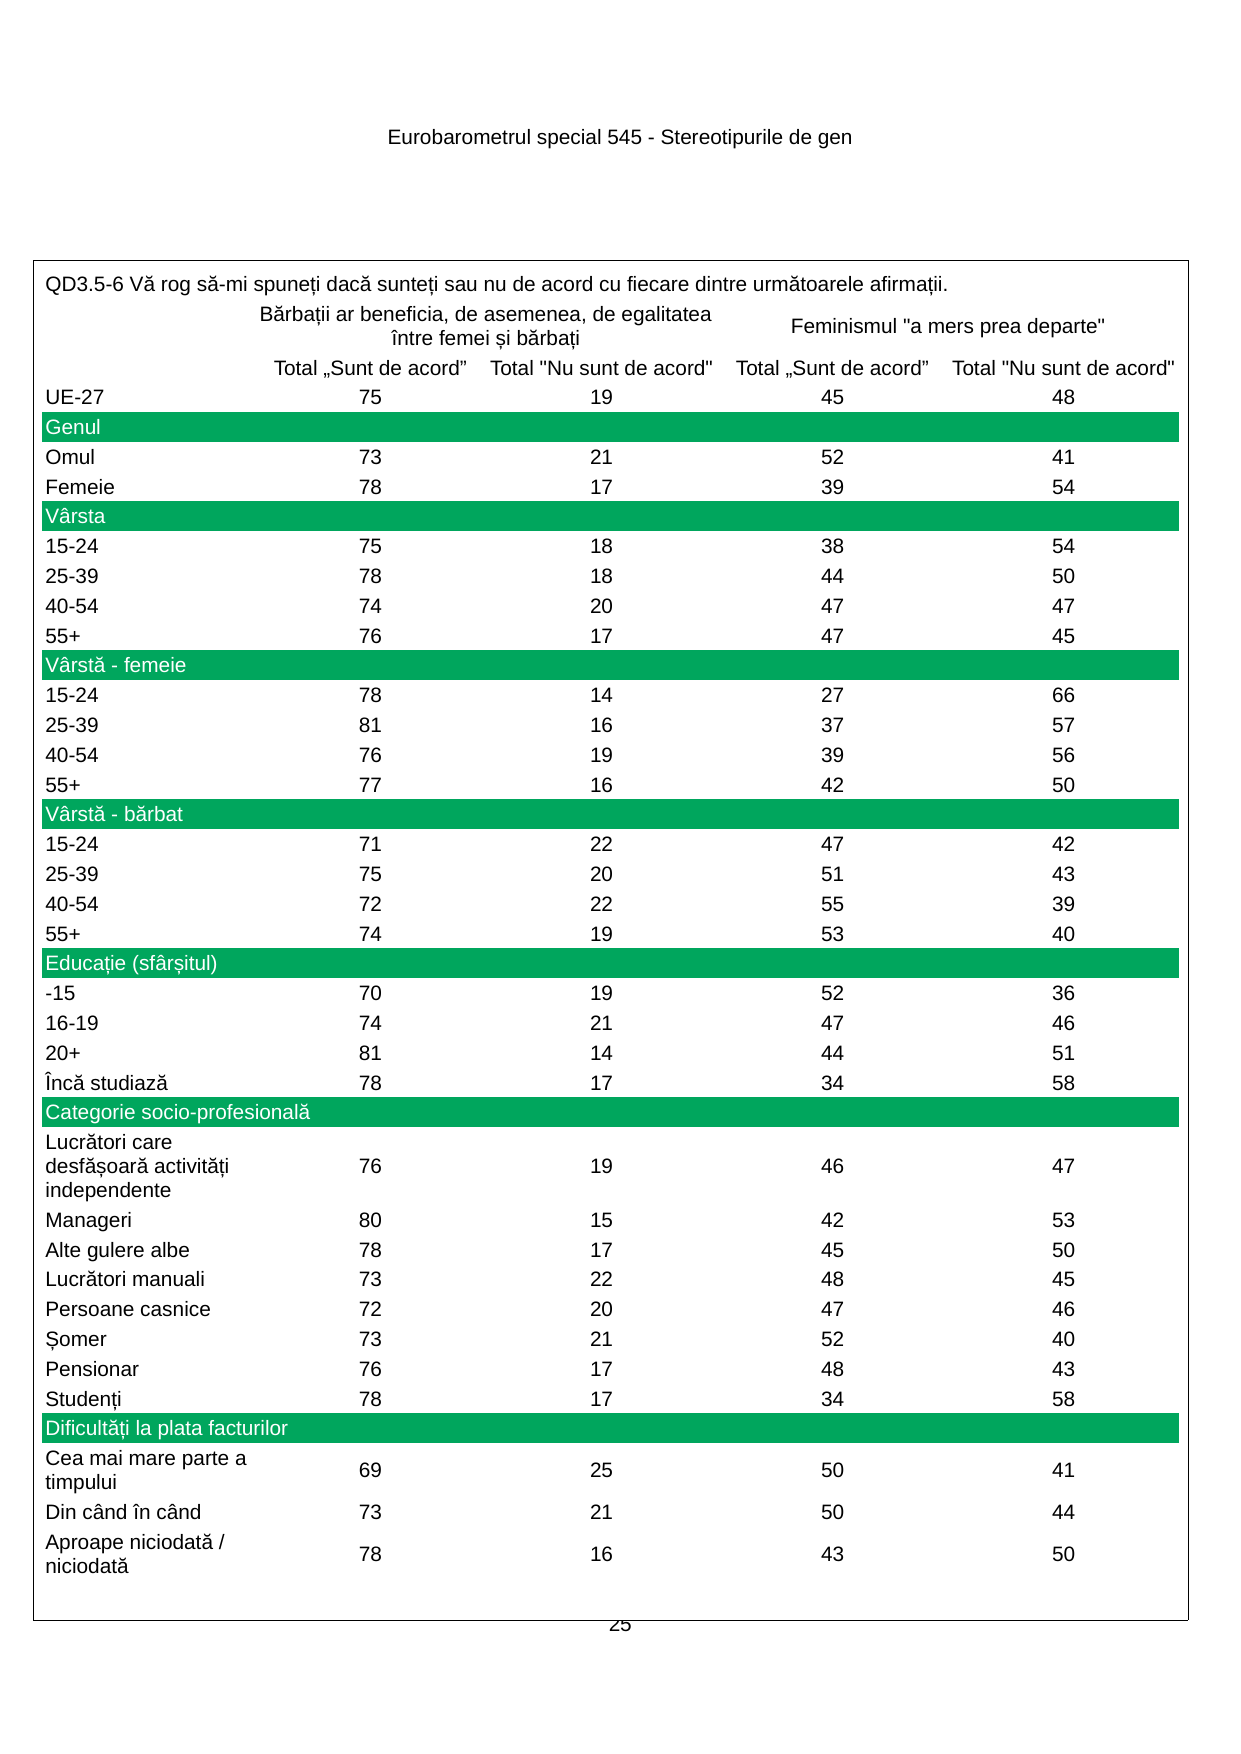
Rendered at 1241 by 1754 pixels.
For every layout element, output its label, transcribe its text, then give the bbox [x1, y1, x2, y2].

table_cell 40 [948, 919, 1179, 948]
table_cell Femeie [42, 472, 255, 501]
table_cell 18 [486, 531, 717, 561]
table_cell 70 [255, 978, 486, 1008]
table_cell 27 [717, 680, 948, 710]
table_cell 38 [717, 531, 948, 561]
table_cell 78 [255, 561, 486, 591]
table_cell 39 [717, 740, 948, 769]
table_cell 76 [255, 1354, 486, 1383]
table_cell -15 [42, 978, 255, 1008]
table_cell 17 [486, 1354, 717, 1383]
table_cell Manageri [42, 1205, 255, 1234]
table_cell 15-24 [42, 829, 255, 859]
table_cell 17 [486, 1235, 717, 1264]
table_cell 15 [486, 1205, 717, 1234]
table_cell Total "Nu sunt de acord" [948, 353, 1179, 382]
table_cell 42 [948, 829, 1179, 859]
table_cell 50 [948, 1235, 1179, 1264]
table_cell 40-54 [42, 740, 255, 769]
table_cell 46 [948, 1008, 1179, 1038]
table_cell 22 [486, 829, 717, 859]
table_cell 78 [255, 680, 486, 710]
table_cell 47 [717, 1294, 948, 1324]
table_cell 69 [255, 1443, 486, 1497]
table_cell 55+ [42, 621, 255, 650]
table_cell 46 [948, 1294, 1179, 1324]
table_cell 47 [717, 829, 948, 859]
table_cell 47 [948, 591, 1179, 621]
table_cell 51 [717, 859, 948, 889]
table_cell 19 [486, 919, 717, 948]
table_cell Dificultăți la plata facturilor [42, 1413, 1179, 1443]
table_cell 46 [717, 1127, 948, 1205]
table_cell 43 [948, 859, 1179, 889]
table_cell 71 [255, 829, 486, 859]
table_cell 20+ [42, 1038, 255, 1067]
table_cell 78 [255, 1068, 486, 1097]
table_cell 15-24 [42, 531, 255, 561]
table_cell 48 [717, 1264, 948, 1294]
table_cell Pensionar [42, 1354, 255, 1383]
table_cell 44 [717, 561, 948, 591]
table_cell 41 [948, 1443, 1179, 1497]
table_cell 19 [486, 1127, 717, 1205]
table_cell Bărbații ar beneficia, de asemenea, de egalitatea între femei și bărbați [255, 299, 717, 352]
table_cell 43 [948, 1354, 1179, 1383]
table_cell 16 [486, 1527, 717, 1580]
table_cell 25-39 [42, 859, 255, 889]
table_cell 54 [948, 472, 1179, 501]
table_cell 78 [255, 1527, 486, 1580]
table_cell 22 [486, 889, 717, 918]
table_cell 66 [948, 680, 1179, 710]
table_cell 17 [486, 1068, 717, 1097]
table_cell 25-39 [42, 561, 255, 591]
table_cell 21 [486, 1497, 717, 1527]
table_cell 47 [717, 591, 948, 621]
table_cell 74 [255, 919, 486, 948]
table_cell 42 [717, 770, 948, 799]
table_cell 34 [717, 1068, 948, 1097]
table_cell 18 [486, 561, 717, 591]
table_cell [42, 299, 255, 352]
table_cell 72 [255, 1294, 486, 1324]
table_cell Din când în când [42, 1497, 255, 1527]
table_cell Total „Sunt de acord” [255, 353, 486, 382]
table_cell 40 [948, 1324, 1179, 1354]
table_cell 45 [948, 621, 1179, 650]
table_cell Șomer [42, 1324, 255, 1354]
table_cell 80 [255, 1205, 486, 1234]
table_cell 20 [486, 859, 717, 889]
table_cell 50 [717, 1497, 948, 1527]
table_cell Lucrători care desfășoară activități independente [42, 1127, 255, 1205]
table_cell 50 [948, 561, 1179, 591]
table_cell 36 [948, 978, 1179, 1008]
table_cell 73 [255, 442, 486, 472]
table_cell Omul [42, 442, 255, 472]
table_cell 45 [717, 1235, 948, 1264]
table_cell Lucrători manuali [42, 1264, 255, 1294]
table_cell 74 [255, 591, 486, 621]
table_cell 73 [255, 1497, 486, 1527]
table_cell 50 [948, 1527, 1179, 1580]
table_cell 47 [717, 1008, 948, 1038]
table_cell 20 [486, 591, 717, 621]
table_cell 16 [486, 710, 717, 740]
table_cell 20 [486, 1294, 717, 1324]
table_cell Alte gulere albe [42, 1235, 255, 1264]
table_cell 81 [255, 710, 486, 740]
table_cell 51 [948, 1038, 1179, 1067]
table_cell 57 [948, 710, 1179, 740]
table_cell 73 [255, 1324, 486, 1354]
table_cell 21 [486, 1324, 717, 1354]
table_cell 14 [486, 1038, 717, 1067]
table_cell 81 [255, 1038, 486, 1067]
table_cell 75 [255, 859, 486, 889]
table_cell 52 [717, 978, 948, 1008]
table_cell 39 [717, 472, 948, 501]
table_cell Total „Sunt de acord” [717, 353, 948, 382]
table_cell 17 [486, 621, 717, 650]
table_cell 72 [255, 889, 486, 918]
table_cell 58 [948, 1068, 1179, 1097]
table_cell 76 [255, 740, 486, 769]
table_cell 54 [948, 531, 1179, 561]
table_cell Total "Nu sunt de acord" [486, 353, 717, 382]
table_cell 25-39 [42, 710, 255, 740]
table_cell 17 [486, 472, 717, 501]
table_cell Persoane casnice [42, 1294, 255, 1324]
table_cell 43 [717, 1527, 948, 1580]
table_cell Feminismul "a mers prea departe" [717, 299, 1179, 352]
table_cell 76 [255, 1127, 486, 1205]
table_cell 78 [255, 472, 486, 501]
table_cell 40-54 [42, 591, 255, 621]
table_cell 73 [255, 1264, 486, 1294]
table_cell 50 [717, 1443, 948, 1497]
table_cell 78 [255, 1235, 486, 1264]
table_cell Cea mai mare parte a timpului [42, 1443, 255, 1497]
table_cell Vârstă - femeie [42, 650, 1179, 680]
table_cell 74 [255, 1008, 486, 1038]
table_cell 22 [486, 1264, 717, 1294]
table_cell 40-54 [42, 889, 255, 918]
table_cell 76 [255, 621, 486, 650]
table_cell 39 [948, 889, 1179, 918]
table_cell 55 [717, 889, 948, 918]
table_cell Studenți [42, 1384, 255, 1413]
table_cell 25 [486, 1443, 717, 1497]
table_cell 14 [486, 680, 717, 710]
table_cell 48 [948, 382, 1179, 412]
table_cell 47 [948, 1127, 1179, 1205]
table_cell 21 [486, 442, 717, 472]
table_cell 52 [717, 442, 948, 472]
table_cell 75 [255, 382, 486, 412]
table_cell 42 [717, 1205, 948, 1234]
table_cell 53 [717, 919, 948, 948]
table_cell 37 [717, 710, 948, 740]
table_cell 52 [717, 1324, 948, 1354]
table_cell 50 [948, 770, 1179, 799]
table_cell [42, 353, 255, 382]
table_cell 45 [948, 1264, 1179, 1294]
table_cell 19 [486, 740, 717, 769]
table_cell 17 [486, 1384, 717, 1413]
table_cell 19 [486, 382, 717, 412]
table_cell Vârsta [42, 501, 1179, 531]
table_cell 48 [717, 1354, 948, 1383]
table_cell Educație (sfârșitul) [42, 948, 1179, 978]
table_cell 53 [948, 1205, 1179, 1234]
table_cell 55+ [42, 770, 255, 799]
table_cell UE-27 [42, 382, 255, 412]
table_cell 58 [948, 1384, 1179, 1413]
table_cell 44 [948, 1497, 1179, 1527]
table_cell 19 [486, 978, 717, 1008]
table_cell 75 [255, 531, 486, 561]
table_cell 21 [486, 1008, 717, 1038]
table_cell 34 [717, 1384, 948, 1413]
table_cell 78 [255, 1384, 486, 1413]
table_cell Aproape niciodată / niciodată [42, 1527, 255, 1580]
table_cell 56 [948, 740, 1179, 769]
table_cell 77 [255, 770, 486, 799]
table_cell Categorie socio-profesională [42, 1097, 1179, 1127]
table_cell 41 [948, 442, 1179, 472]
table_cell 16-19 [42, 1008, 255, 1038]
table_cell 55+ [42, 919, 255, 948]
table_cell 47 [717, 621, 948, 650]
table_header QD3.5-6 Vă rog să-mi spuneți dacă sunteți sau nu de acord cu fiecare dintre următoarele afirmații. [42, 269, 1179, 299]
table_cell Vârstă - bărbat [42, 799, 1179, 829]
table_cell Încă studiază [42, 1068, 255, 1097]
table_cell 45 [717, 382, 948, 412]
table_cell 16 [486, 770, 717, 799]
table_cell 44 [717, 1038, 948, 1067]
table_cell 15-24 [42, 680, 255, 710]
table_cell Genul [42, 412, 1179, 442]
